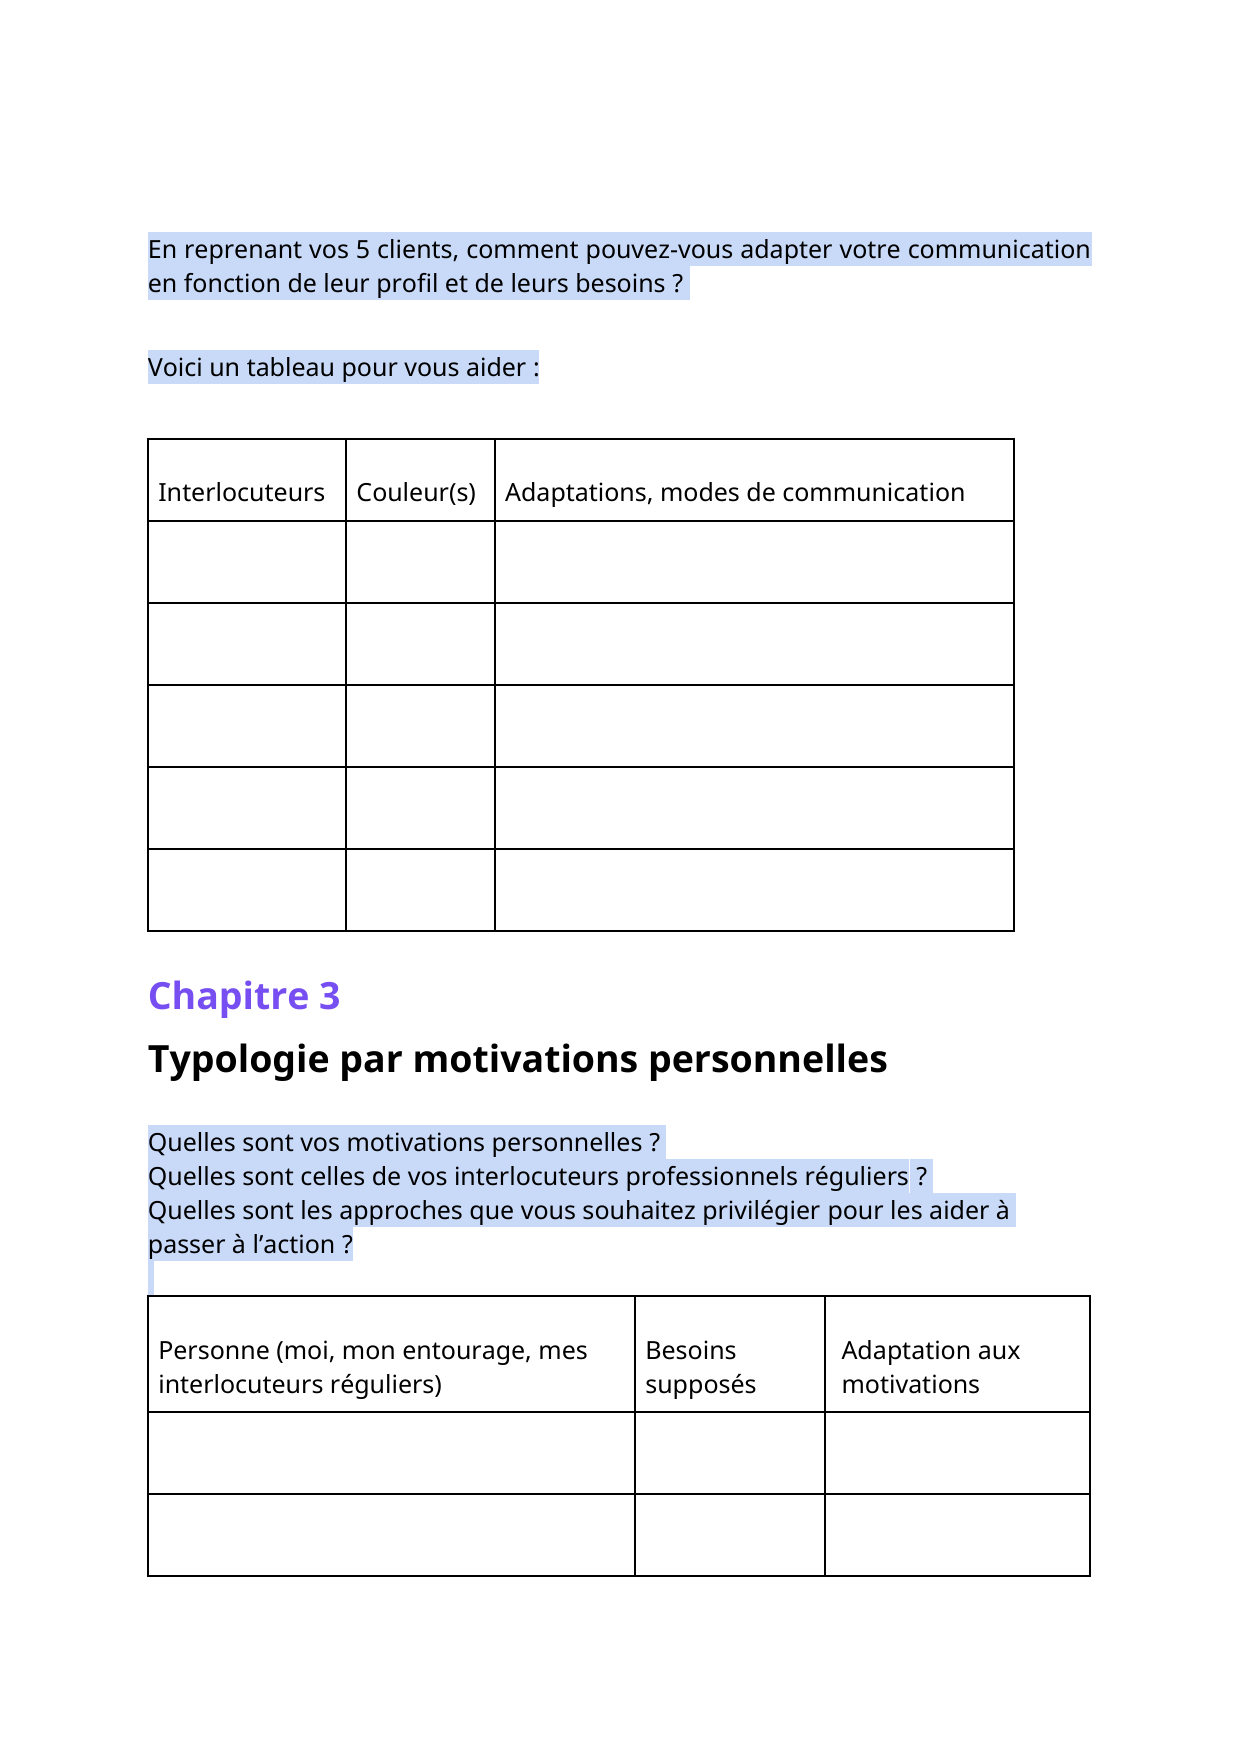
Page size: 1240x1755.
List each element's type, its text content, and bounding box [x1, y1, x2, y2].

table_header Personne (moi, mon entourage, mes interlocuteurs réguliers) [149, 1297, 634, 1411]
table_header Besoins supposés [636, 1297, 824, 1411]
text Quelles sont les approches que vous souhaitez privilégier pour les aider à passer à l’action ? [148, 1193, 1092, 1261]
table_cell [636, 1413, 824, 1493]
table_cell [636, 1495, 824, 1575]
table_cell [149, 686, 345, 766]
table_cell [496, 522, 1013, 602]
text En reprenant vos 5 clients, comment pouvez-vous adapter votre communication en fonction de leur profil et de leurs besoins ? [148, 232, 1092, 300]
table_cell [149, 1495, 634, 1575]
text Voici un tableau pour vous aider : [148, 350, 1092, 384]
table_cell [347, 522, 494, 602]
table_cell [496, 850, 1013, 929]
table_cell [347, 768, 494, 847]
text Quelles sont celles de vos interlocuteurs professionnels réguliers ? [148, 1159, 1092, 1193]
table_cell [496, 604, 1013, 683]
subtitle Chapitre 3 [148, 969, 1092, 1020]
table_cell [149, 850, 345, 929]
table_cell [149, 522, 345, 602]
table_cell [149, 1413, 634, 1493]
table_cell [347, 604, 494, 683]
text Quelles sont vos motivations personnelles ? [148, 1125, 1092, 1159]
table_header Adaptations, modes de communication [496, 440, 1013, 519]
table_header Adaptation aux motivations [826, 1297, 1089, 1411]
table_cell [826, 1495, 1089, 1575]
table_header Couleur(s) [347, 440, 494, 519]
table_cell [826, 1413, 1089, 1493]
subtitle Typologie par motivations personnelles [148, 1033, 1092, 1084]
table_cell [496, 768, 1013, 847]
table_cell [347, 686, 494, 766]
table_header Interlocuteurs [149, 440, 345, 519]
table_cell [149, 604, 345, 683]
table_cell [149, 768, 345, 847]
table_cell [496, 686, 1013, 766]
table_cell [347, 850, 494, 929]
